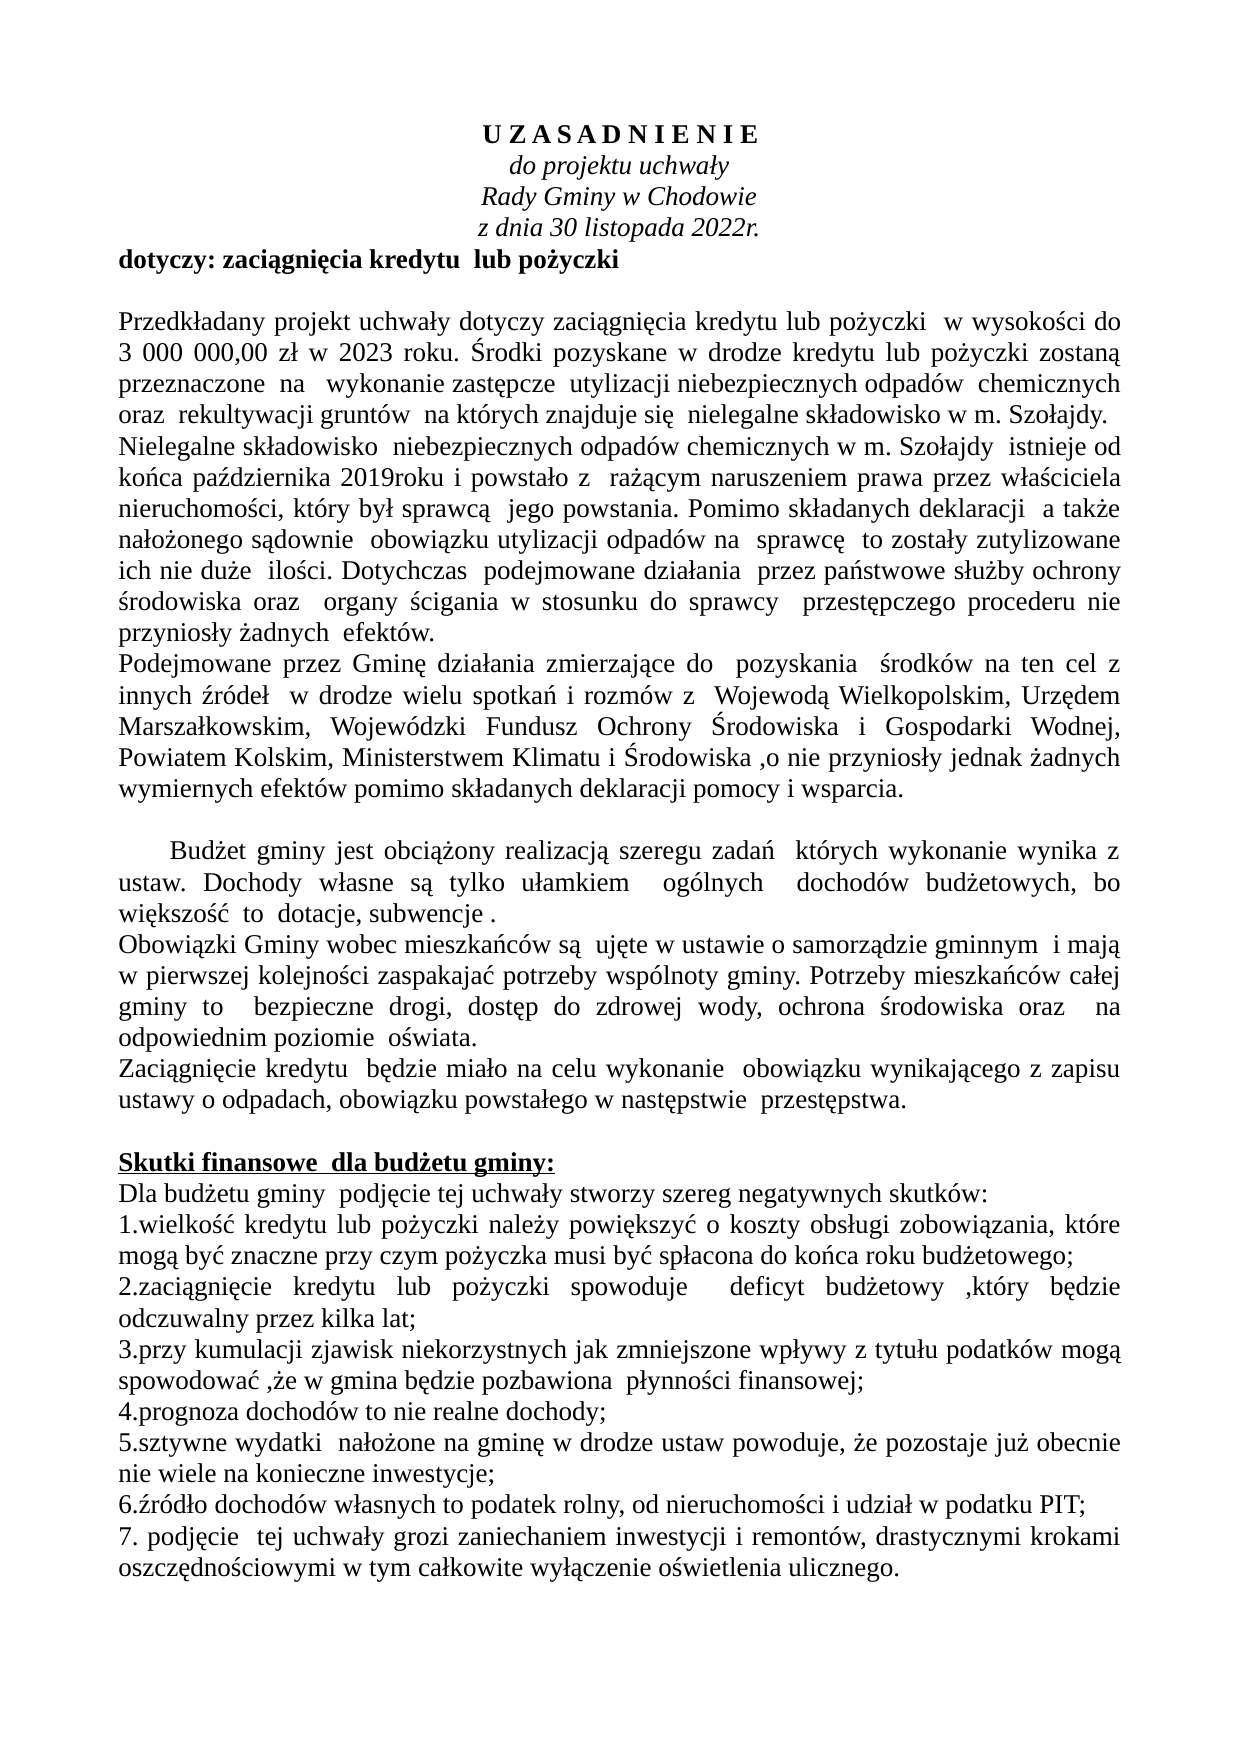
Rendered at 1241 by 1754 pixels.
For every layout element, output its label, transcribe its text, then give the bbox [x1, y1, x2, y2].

text Obowiązki Gminy wobec mieszkańców są ujęte w ustawie o samorządzie gminnym i mają w pierwszej kolejności zaspakajać potrzeby wspólnoty gminy. Potrzeby mieszkańców całej gminy to bezpieczne drogi, dostęp do zdrowej wody, ochrona środowiska oraz na odpowiednim poziomie oświata. [118, 928, 1122, 1052]
text 4.prognoza dochodów to nie realne dochody; [118, 1395, 1122, 1426]
text U Z A S A D N I E N I E [118, 118, 1122, 149]
text 3.przy kumulacji zjawisk niekorzystnych jak zmniejszone wpływy z tytułu podatków mogą spowodować ,że w gmina będzie pozbawiona płynności finansowej; [118, 1333, 1122, 1395]
text Nielegalne składowisko niebezpiecznych odpadów chemicznych w m. Szołajdy istnieje od końca października 2019roku i powstało z rażącym naruszeniem prawa przez właściciela nieruchomości, który był sprawcą jego powstania. Pomimo składanych deklaracji a także nałożonego sądownie obowiązku utylizacji odpadów na sprawcę to zostały zutylizowane ich nie duże ilości. Dotychczas podejmowane działania przez państwowe służby ochrony środowiska oraz organy ścigania w stosunku do sprawcy przestępczego procederu nie przyniosły żadnych efektów. [118, 429, 1122, 648]
text z dnia 30 listopada 2022r. [118, 212, 1122, 243]
text Zaciągnięcie kredytu będzie miało na celu wykonanie obowiązku wynikającego z zapisu ustawy o odpadach, obowiązku powstałego w następstwie przestępstwa. [118, 1052, 1122, 1115]
text 7. podjęcie tej uchwały grozi zaniechaniem inwestycji i remontów, drastycznymi krokami oszczędnościowymi w tym całkowite wyłączenie oświetlenia ulicznego. [118, 1520, 1122, 1582]
text Rady Gminy w Chodowie [118, 180, 1122, 212]
text Budżet gminy jest obciążony realizacją szeregu zadań których wykonanie wynika z ustaw. Dochody własne są tylko ułamkiem ogólnych dochodów budżetowych, bo większość to dotacje, subwencje . [118, 834, 1122, 928]
text dotyczy: zaciągnięcia kredytu lub pożyczki [118, 243, 1122, 274]
text 6.źródło dochodów własnych to podatek rolny, od nieruchomości i udział w podatku PIT; [118, 1488, 1122, 1520]
text 1.wielkość kredytu lub pożyczki należy powiększyć o koszty obsługi zobowiązania, które mogą być znaczne przy czym pożyczka musi być spłacona do końca roku budżetowego; [118, 1208, 1122, 1271]
text 2.zaciągnięcie kredytu lub pożyczki spowoduje deficyt budżetowy ,który będzie odczuwalny przez kilka lat; [118, 1271, 1122, 1333]
text Podejmowane przez Gminę działania zmierzające do pozyskania środków na ten cel z innych źródeł w drodze wielu spotkań i rozmów z Wojewodą Wielkopolskim, Urzędem Marszałkowskim, Wojewódzki Fundusz Ochrony Środowiska i Gospodarki Wodnej, Powiatem Kolskim, Ministerstwem Klimatu i Środowiska ,o nie przyniosły jednak żadnych wymiernych efektów pomimo składanych deklaracji pomocy i wsparcia. [118, 648, 1122, 803]
text Przedkładany projekt uchwały dotyczy zaciągnięcia kredytu lub pożyczki w wysokości do 3 000 000,00 zł w 2023 roku. Środki pozyskane w drodze kredytu lub pożyczki zostaną przeznaczone na wykonanie zastępcze utylizacji niebezpiecznych odpadów chemicznych oraz rekultywacji gruntów na których znajduje się nielegalne składowisko w m. Szołajdy. [118, 305, 1122, 429]
text 5.sztywne wydatki nałożone na gminę w drodze ustaw powoduje, że pozostaje już obecnie nie wiele na konieczne inwestycje; [118, 1426, 1122, 1488]
text Dla budżetu gminy podjęcie tej uchwały stworzy szereg negatywnych skutków: [118, 1177, 1122, 1208]
text Skutki finansowe dla budżetu gminy: [118, 1146, 1122, 1177]
text do projektu uchwały [118, 149, 1122, 180]
